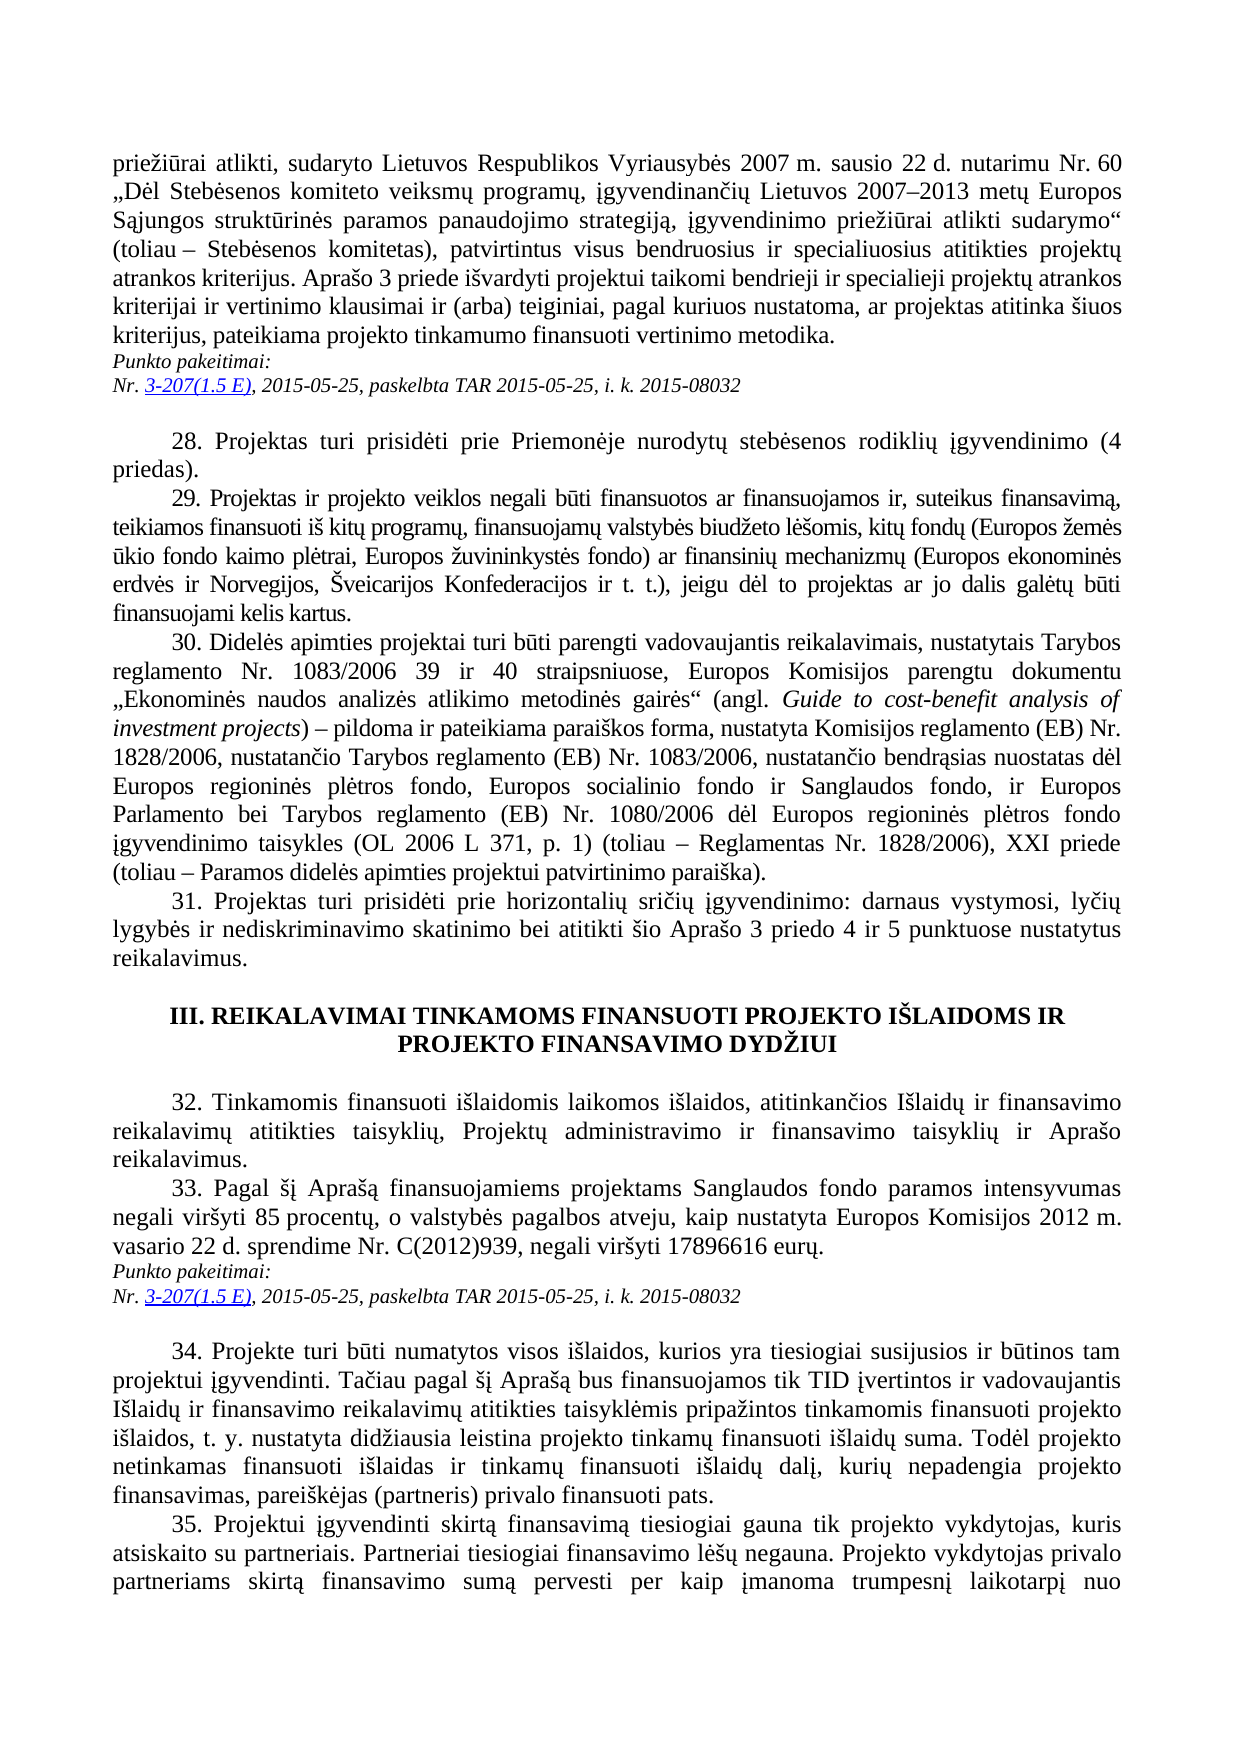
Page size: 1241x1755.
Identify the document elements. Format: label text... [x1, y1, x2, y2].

text Nr. 3-207(1.5 E), 2015-05-25, paskelbta TAR 2015-05-25, i. k. 2015-08032 [112, 373, 1122, 397]
text 28. Projektas turi prisidėti prie Priemonėje nurodytų stebėsenos rodiklių įgyvendinimo (4 priedas). [112, 426, 1122, 483]
text 32. Tinkamomis finansuoti išlaidomis laikomos išlaidos, atitinkančios Išlaidų ir finansavimo reikalavimų atitikties taisyklių, Projektų administravimo ir finansavimo taisyklių ir Aprašo reikalavimus. [112, 1087, 1122, 1173]
text priežiūrai atlikti, sudaryto Lietuvos Respublikos Vyriausybės 2007 m. sausio 22 d. nutarimu Nr. 60 „Dėl Stebėsenos komiteto veiksmų programų, įgyvendinančių Lietuvos 2007–2013 metų Europos Sąjungos struktūrinės paramos panaudojimo strategiją, įgyvendinimo priežiūrai atlikti sudarymo“ (toliau – Stebėsenos komitetas), patvirtintus visus bendruosius ir specialiuosius atitikties projektų atrankos kriterijus. Aprašo 3 priede išvardyti projektui taikomi bendrieji ir specialieji projektų atrankos kriterijai ir vertinimo klausimai ir (arba) teiginiai, pagal kuriuos nustatoma, ar projektas atitinka šiuos kriterijus, pateikiama projekto tinkamumo finansuoti vertinimo metodika. [112, 148, 1122, 349]
text III. REIKALAVIMAI TINKAMOMS FINANSUOTI PROJEKTO IŠLAIDOMS IR PROJEKTO FINANSAVIMO DYDŽIUI [112, 1001, 1122, 1058]
text Punkto pakeitimai: [112, 1259, 1122, 1283]
text 33. Pagal šį Aprašą finansuojamiems projektams Sanglaudos fondo paramos intensyvumas negali viršyti 85 procentų, o valstybės pagalbos atveju, kaip nustatyta Europos Komisijos 2012 m. vasario 22 d. sprendime Nr. C(2012)939, negali viršyti 17896616 eurų. [112, 1173, 1122, 1259]
text 34. Projekte turi būti numatytos visos išlaidos, kurios yra tiesiogiai susijusios ir būtinos tam projektui įgyvendinti. Tačiau pagal šį Aprašą bus finansuojamos tik TID įvertintos ir vadovaujantis Išlaidų ir finansavimo reikalavimų atitikties taisyklėmis pripažintos tinkamomis finansuoti projekto išlaidos, t. y. nustatyta didžiausia leistina projekto tinkamų finansuoti išlaidų suma. Todėl projekto netinkamas finansuoti išlaidas ir tinkamų finansuoti išlaidų dalį, kurių nepadengia projekto finansavimas, pareiškėjas (partneris) privalo finansuoti pats. [112, 1336, 1122, 1509]
text 31. Projektas turi prisidėti prie horizontalių sričių įgyvendinimo: darnaus vystymosi, lyčių lygybės ir nediskriminavimo skatinimo bei atitikti šio Aprašo 3 priedo 4 ir 5 punktuose nustatytus reikalavimus. [112, 886, 1122, 972]
text 29. Projektas ir projekto veiklos negali būti finansuotos ar finansuojamos ir, suteikus finansavimą, teikiamos finansuoti iš kitų programų, finansuojamų valstybės biudžeto lėšomis, kitų fondų (Europos žemės ūkio fondo kaimo plėtrai, Europos žuvininkystės fondo) ar finansinių mechanizmų (Europos ekonominės erdvės ir Norvegijos, Šveicarijos Konfederacijos ir t. t.), jeigu dėl to projektas ar jo dalis galėtų būti finansuojami kelis kartus. [112, 483, 1122, 627]
text Punkto pakeitimai: [112, 349, 1122, 373]
text 35. Projektui įgyvendinti skirtą finansavimą tiesiogiai gauna tik projekto vykdytojas, kuris atsiskaito su partneriais. Partneriai tiesiogiai finansavimo lėšų negauna. Projekto vykdytojas privalo partneriams skirtą finansavimo sumą pervesti per kaip įmanoma trumpesnį laikotarpį nuo [112, 1509, 1122, 1595]
text Nr. 3-207(1.5 E), 2015-05-25, paskelbta TAR 2015-05-25, i. k. 2015-08032 [112, 1283, 1122, 1308]
text 30. Didelės apimties projektai turi būti parengti vadovaujantis reikalavimais, nustatytais Tarybos reglamento Nr. 1083/2006 39 ir 40 straipsniuose, Europos Komisijos parengtu dokumentu „Ekonominės naudos analizės atlikimo metodinės gairės“ (angl. Guide to cost-benefit analysis of investment projects) – pildoma ir pateikiama paraiškos forma, nustatyta Komisijos reglamento (EB) Nr. 1828/2006, nustatančio Tarybos reglamento (EB) Nr. 1083/2006, nustatančio bendrąsias nuostatas dėl Europos regioninės plėtros fondo, Europos socialinio fondo ir Sanglaudos fondo, ir Europos Parlamento bei Tarybos reglamento (EB) Nr. 1080/2006 dėl Europos regioninės plėtros fondo įgyvendinimo taisykles (OL 2006 L 371, p. 1) (toliau – Reglamentas Nr. 1828/2006), XXI priede (toliau – Paramos didelės apimties projektui patvirtinimo paraiška). [112, 627, 1122, 886]
